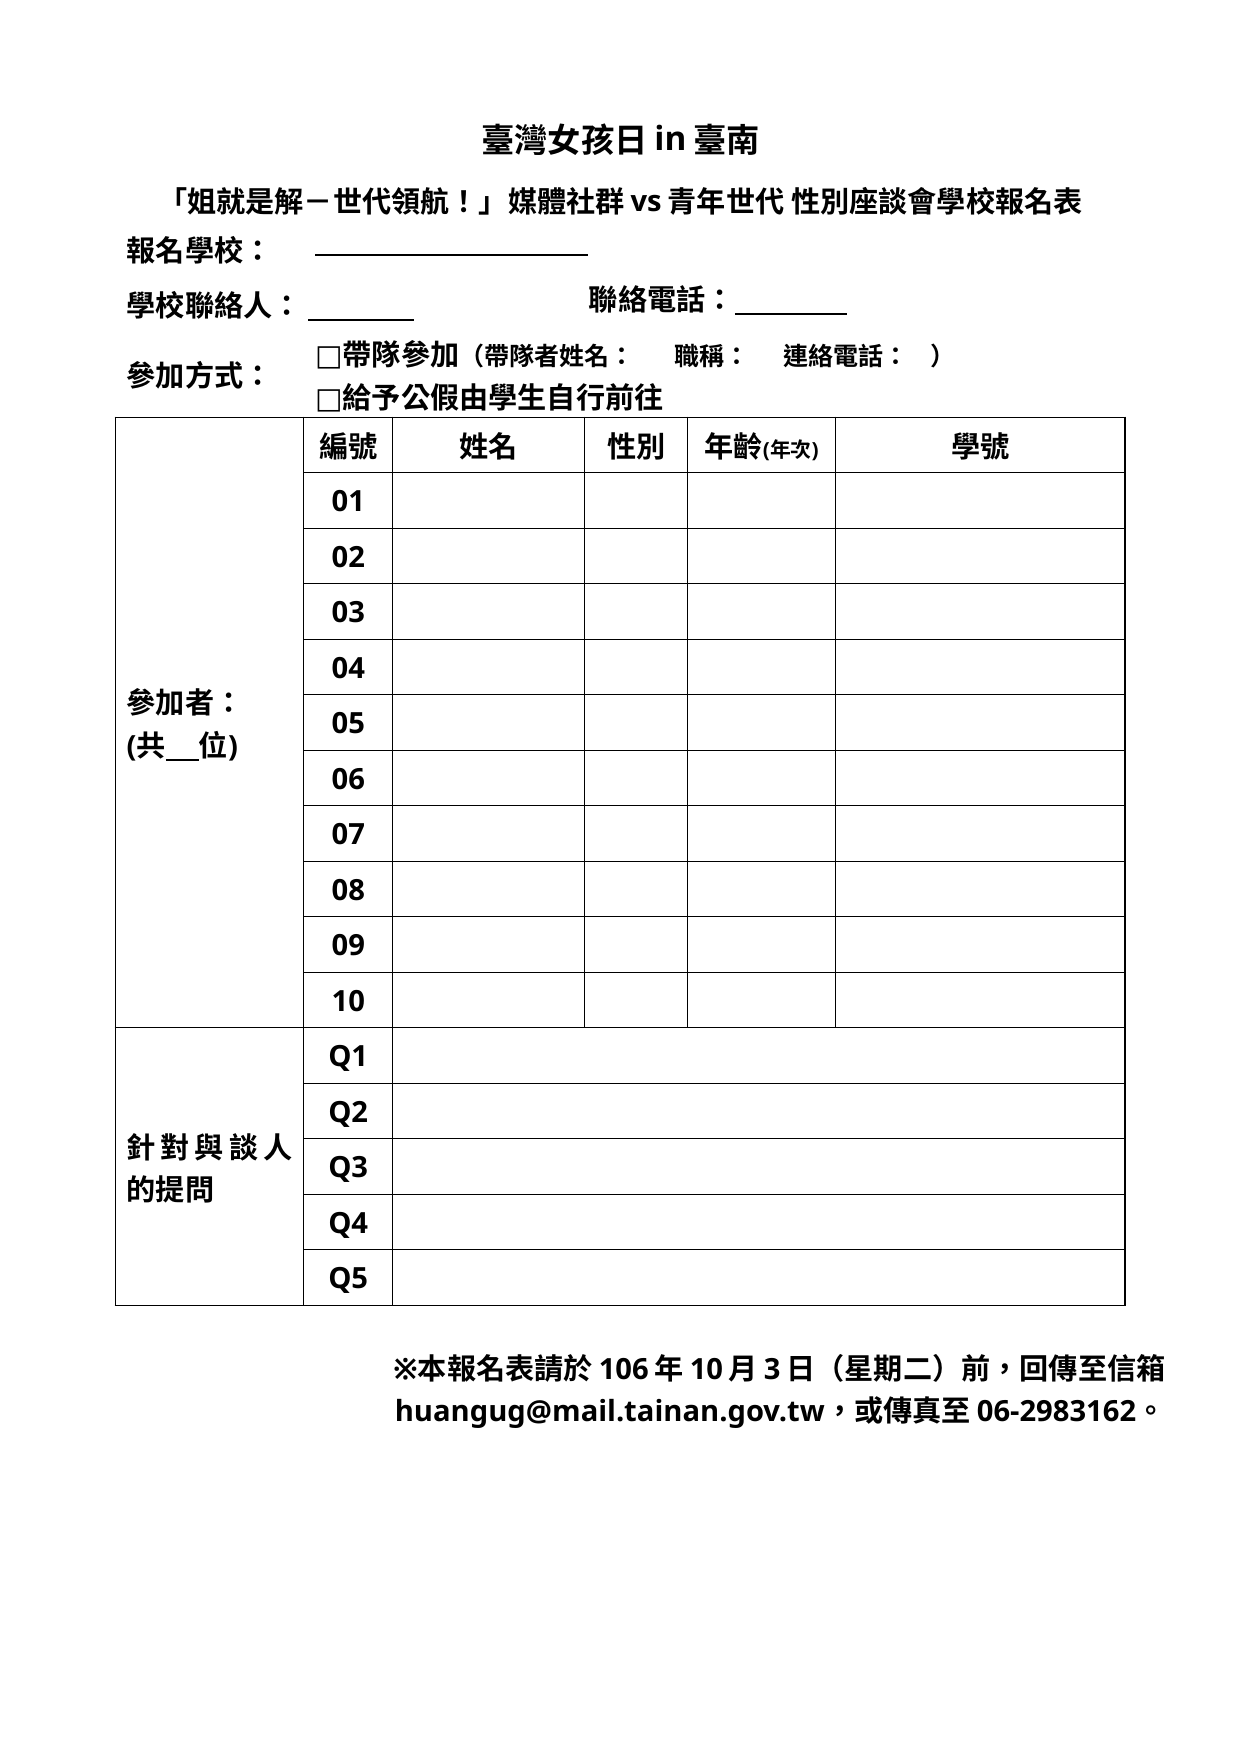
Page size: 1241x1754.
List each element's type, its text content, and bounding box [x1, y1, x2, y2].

table_cell [836, 695, 1124, 750]
table_cell [585, 695, 687, 750]
table_header [304, 221, 1125, 276]
table_cell [393, 751, 584, 805]
table_cell □帶隊參加（帶隊者姓名： 職稱： 連絡電話： ） □給予公假由學生自行前往 [304, 332, 1125, 417]
table_cell 編號 [304, 418, 392, 472]
table_cell 10 [304, 973, 392, 1027]
table_cell [585, 751, 687, 805]
table_cell Q3 [304, 1139, 392, 1194]
text 「姐就是解－世代領航！」媒體社群vs青年世代 性別座談會學校報名表 [75, 158, 1165, 221]
table_cell [585, 862, 687, 916]
table_cell [688, 529, 835, 583]
table_cell [585, 584, 687, 639]
table_cell 01 [304, 473, 392, 528]
table_cell 學校聯絡人： [115, 276, 577, 332]
table_cell [688, 917, 835, 972]
table_cell [688, 473, 835, 528]
table_cell Q4 [304, 1195, 392, 1249]
table_cell Q2 [304, 1084, 392, 1138]
table_cell [393, 1028, 1124, 1083]
text ※本報名表請於106年10月3日（星期二）前，回傳至信箱huangug@mail.tainan.gov.tw，或傳真至06-2983162。 [75, 1346, 1165, 1430]
table_cell 學號 [836, 418, 1124, 472]
table_cell [393, 1195, 1124, 1249]
table_cell [393, 1139, 1124, 1194]
table_cell [836, 973, 1124, 1027]
table_cell Q5 [304, 1250, 392, 1305]
table_cell [393, 695, 584, 750]
table_cell [836, 529, 1124, 583]
table_cell [393, 862, 584, 916]
table_cell [836, 584, 1124, 639]
table_cell [688, 584, 835, 639]
table_cell [585, 473, 687, 528]
table_cell 09 [304, 917, 392, 972]
table_cell [393, 1250, 1124, 1305]
table_cell [836, 806, 1124, 861]
table_cell 08 [304, 862, 392, 916]
table_cell [393, 584, 584, 639]
table_header 報名學校： [115, 221, 304, 276]
table_cell [688, 806, 835, 861]
table_cell [688, 973, 835, 1027]
text 臺灣女孩日in臺南 [75, 96, 1165, 158]
table_cell [585, 529, 687, 583]
table_cell 07 [304, 806, 392, 861]
table_cell [585, 640, 687, 694]
table_cell [688, 751, 835, 805]
table_cell [393, 640, 584, 694]
table_cell 參加方式： [115, 332, 304, 417]
table_cell 02 [304, 529, 392, 583]
table_cell 04 [304, 640, 392, 694]
table_cell Q1 [304, 1028, 392, 1083]
table_cell 針對與談人的提問 [116, 1028, 303, 1305]
table_cell [836, 640, 1124, 694]
table_cell 參加者： (共 位) [116, 418, 303, 1027]
table_cell [393, 1084, 1124, 1138]
table_cell [393, 473, 584, 528]
table_cell 03 [304, 584, 392, 639]
table_cell [585, 806, 687, 861]
table_cell [585, 973, 687, 1027]
table_cell [836, 751, 1124, 805]
table_cell [836, 473, 1124, 528]
table_cell 年齡(年次) [688, 418, 835, 472]
table_cell [688, 640, 835, 694]
table_cell [688, 695, 835, 750]
table_cell [688, 862, 835, 916]
table_cell 05 [304, 695, 392, 750]
table_cell [393, 806, 584, 861]
table_cell [836, 917, 1124, 972]
table_cell 性別 [585, 418, 687, 472]
table_cell 姓名 [393, 418, 584, 472]
table_cell [393, 917, 584, 972]
table_cell [836, 862, 1124, 916]
table_cell [393, 529, 584, 583]
table_cell [393, 973, 584, 1027]
table_cell 聯絡電話： [578, 276, 1125, 332]
table_cell 06 [304, 751, 392, 805]
table_cell [585, 917, 687, 972]
